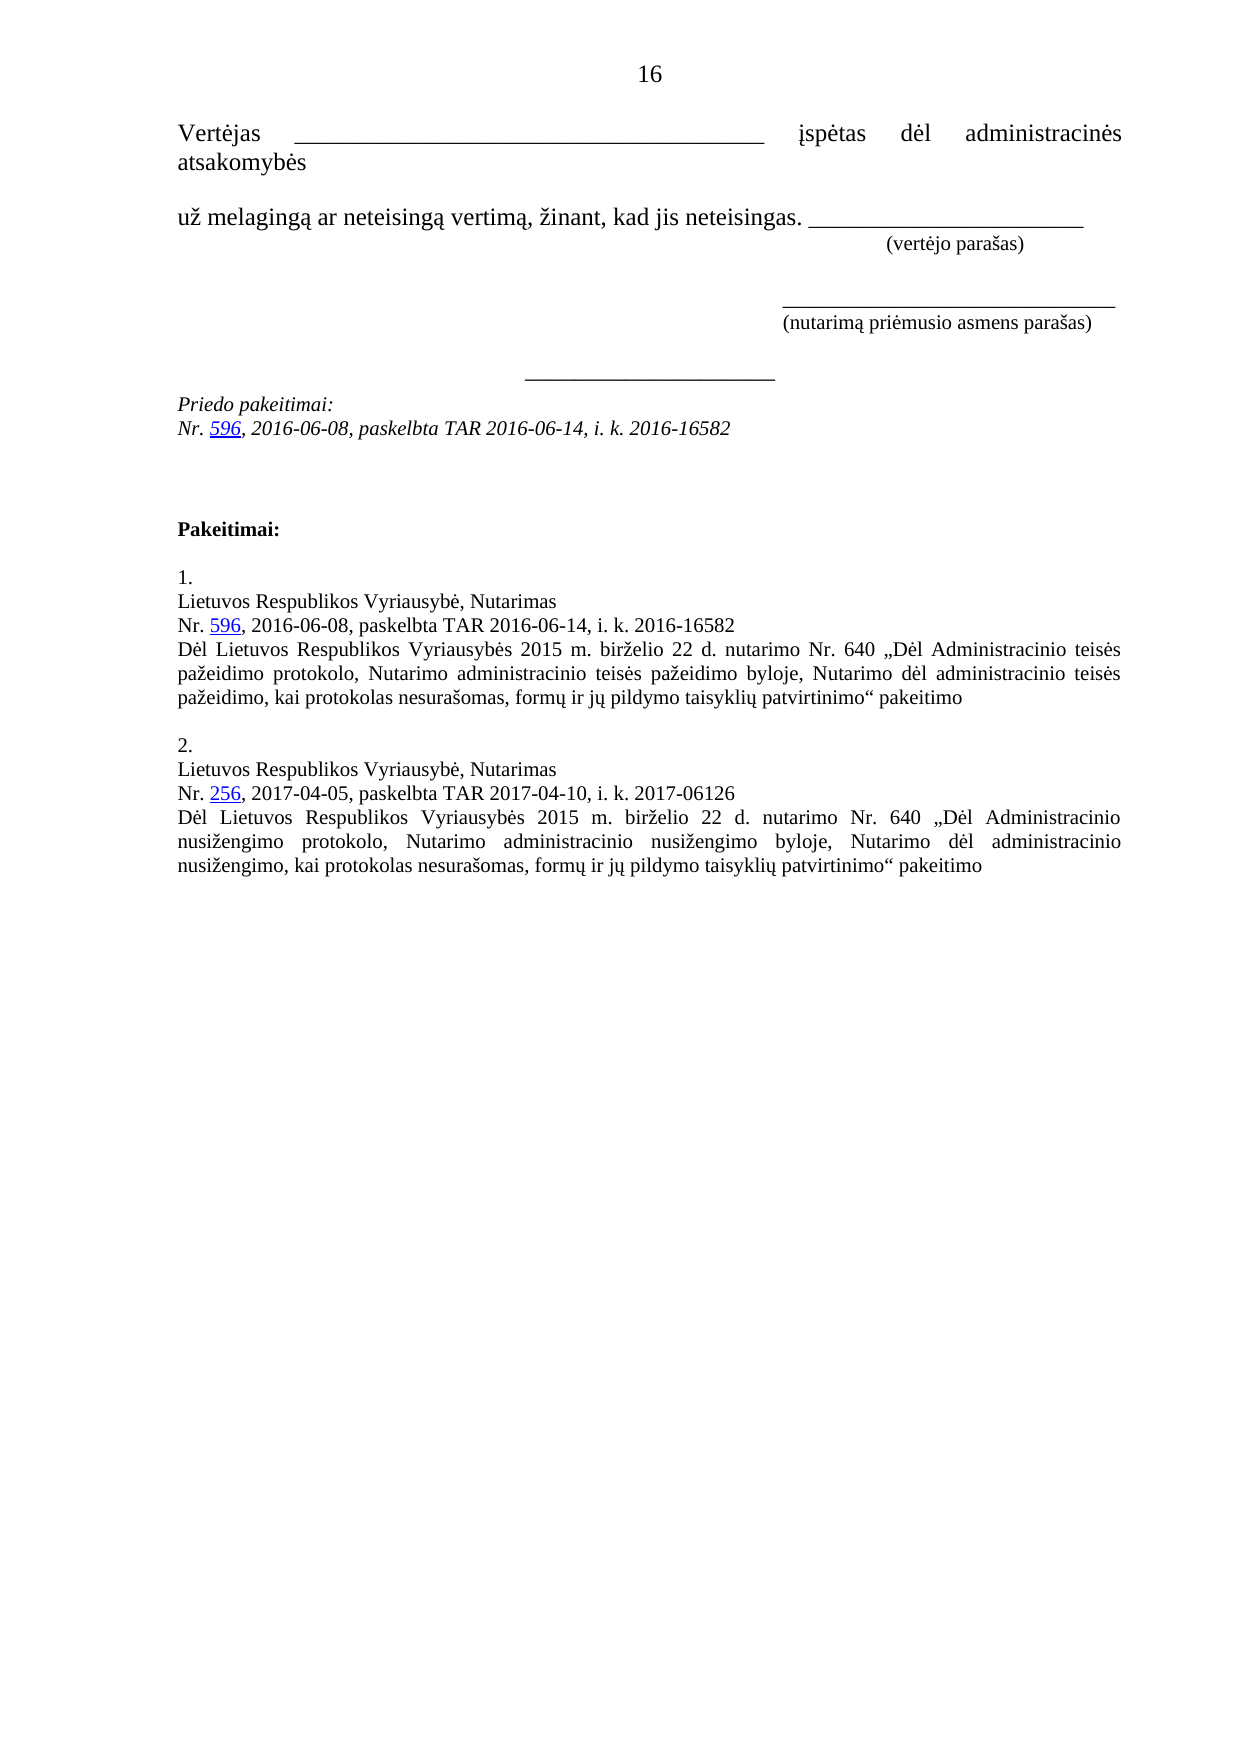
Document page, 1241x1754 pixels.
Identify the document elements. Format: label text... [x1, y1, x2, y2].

text 1. [177, 564, 1122, 589]
text Dėl Lietuvos Respublikos Vyriausybės 2015 m. birželio 22 d. nutarimo Nr. 640 „Dėl Administracinio teisės pažeidimo protokolo, Nutarimo administracinio teisės pažeidimo byloje, Nutarimo dėl administracinio teisės pažeidimo, kai protokolas nesurašomas, formų ir jų pildymo taisyklių patvirtinimo“ pakeitimo [177, 637, 1122, 709]
text _____________________________ [177, 283, 1122, 310]
text (nutarimą priėmusio asmens parašas) [177, 310, 1122, 334]
text Dėl Lietuvos Respublikos Vyriausybės 2015 m. birželio 22 d. nutarimo Nr. 640 „Dėl Administracinio nusižengimo protokolo, Nutarimo administracinio nusižengimo byloje, Nutarimo dėl administracinio nusižengimo, kai protokolas nesurašomas, formų ir jų pildymo taisyklių patvirtinimo“ pakeitimo [177, 805, 1122, 877]
text Lietuvos Respublikos Vyriausybė, Nutarimas [177, 589, 1122, 613]
text Pakeitimai: [177, 516, 1122, 541]
text Priedo pakeitimai: [177, 391, 1122, 416]
text Nr. 596, 2016-06-08, paskelbta TAR 2016-06-14, i. k. 2016-16582 [177, 613, 1122, 637]
text –––––––––––––––––––– [177, 363, 1122, 391]
text Lietuvos Respublikos Vyriausybė, Nutarimas [177, 757, 1122, 781]
text (vertėjo parašas) [177, 231, 1122, 255]
text Vertėjas _________________________________________ įspėtas dėl administracinės atsakomybės [177, 118, 1122, 176]
text už melagingą ar neteisingą vertimą, žinant, kad jis neteisingas. ________________________ [177, 202, 1122, 231]
text Nr. 596, 2016-06-08, paskelbta TAR 2016-06-14, i. k. 2016-16582 [177, 416, 1122, 439]
text 2. [177, 733, 1122, 757]
text Nr. 256, 2017-04-05, paskelbta TAR 2017-04-10, i. k. 2017-06126 [177, 781, 1122, 805]
